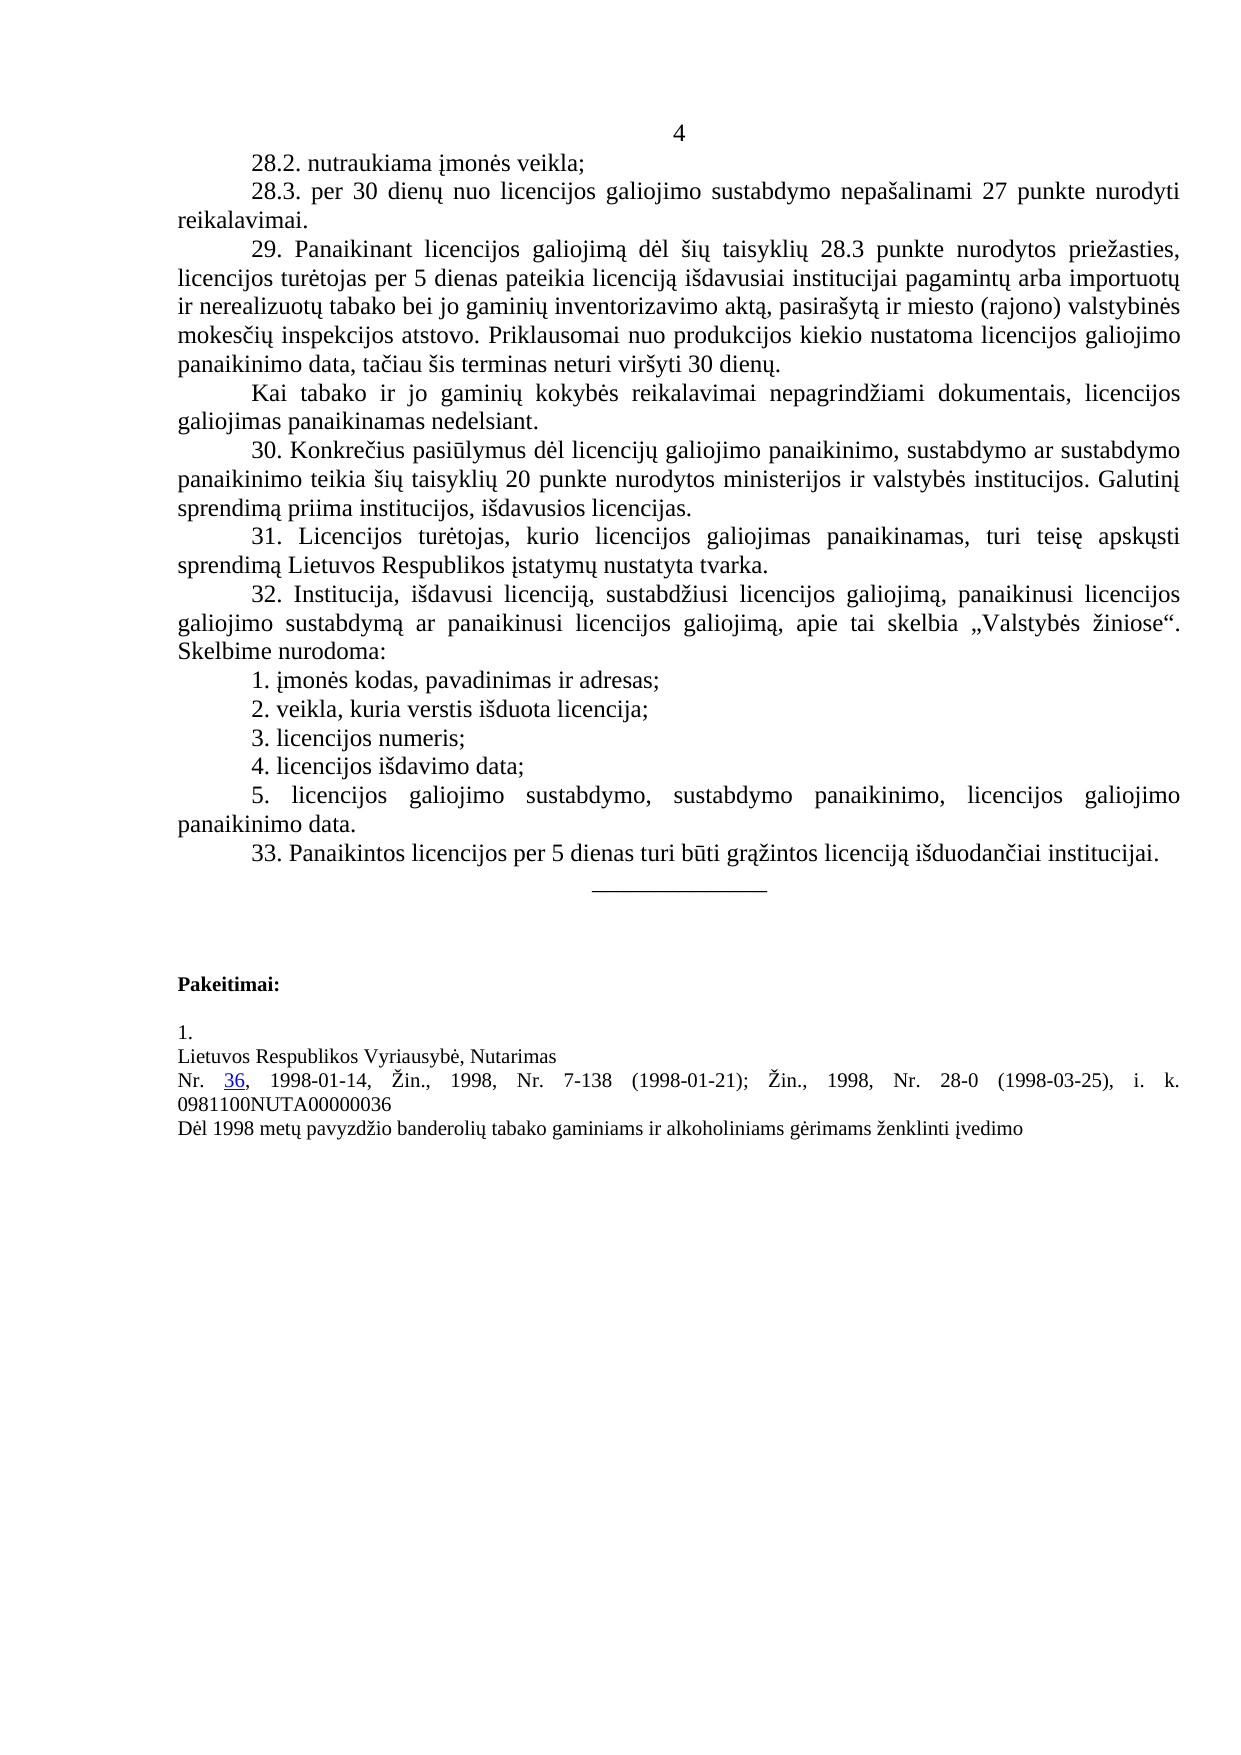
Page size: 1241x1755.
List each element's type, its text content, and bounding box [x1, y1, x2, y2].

text 28.3. per 30 dienų nuo licencijos galiojimo sustabdymo nepašalinami 27 punkte nurodyti reikalavimai. [177, 176, 1181, 234]
text 30. Konkrečius pasiūlymus dėl licencijų galiojimo panaikinimo, sustabdymo ar sustabdymo panaikinimo teikia šių taisyklių 20 punkte nurodytos ministerijos ir valstybės institucijos. Galutinį sprendimą priima institucijos, išdavusios licencijas. [177, 435, 1181, 521]
text Pakeitimai: [177, 972, 1181, 996]
text 5. licencijos galiojimo sustabdymo, sustabdymo panaikinimo, licencijos galiojimo panaikinimo data. [177, 780, 1181, 838]
text 31. Licencijos turėtojas, kurio licencijos galiojimas panaikinamas, turi teisę apskųsti sprendimą Lietuvos Respublikos įstatymų nustatyta tvarka. [177, 521, 1181, 579]
text Dėl 1998 metų pavyzdžio banderolių tabako gaminiams ir alkoholiniams gėrimams ženklinti įvedimo [177, 1116, 1181, 1140]
text 1. [177, 1020, 1181, 1044]
text Kai tabako ir jo gaminių kokybės reikalavimai nepagrindžiami dokumentais, licencijos galiojimas panaikinamas nedelsiant. [177, 378, 1181, 435]
text 33. Panaikintos licencijos per 5 dienas turi būti grąžintos licenciją išduodančiai institucijai. [177, 838, 1181, 866]
text 4. licencijos išdavimo data; [177, 751, 1181, 780]
text 3. licencijos numeris; [177, 723, 1181, 751]
text 32. Institucija, išdavusi licenciją, sustabdžiusi licencijos galiojimą, panaikinusi licencijos galiojimo sustabdymą ar panaikinusi licencijos galiojimą, apie tai skelbia „Valstybės žiniose“. Skelbime nurodoma: [177, 579, 1181, 665]
text ______________ [177, 866, 1181, 895]
text 1. įmonės kodas, pavadinimas ir adresas; [177, 665, 1181, 694]
text Lietuvos Respublikos Vyriausybė, Nutarimas [177, 1044, 1181, 1068]
text Nr. 36, 1998-01-14, Žin., 1998, Nr. 7-138 (1998-01-21); Žin., 1998, Nr. 28-0 (1998-03-25), i. k. 0981100NUTA00000036 [177, 1068, 1181, 1116]
text 29. Panaikinant licencijos galiojimą dėl šių taisyklių 28.3 punkte nurodytos priežasties, licencijos turėtojas per 5 dienas pateikia licenciją išdavusiai institucijai pagamintų arba importuotų ir nerealizuotų tabako bei jo gaminių inventorizavimo aktą, pasirašytą ir miesto (rajono) valstybinės mokesčių inspekcijos atstovo. Priklausomai nuo produkcijos kiekio nustatoma licencijos galiojimo panaikinimo data, tačiau šis terminas neturi viršyti 30 dienų. [177, 234, 1181, 378]
text 28.2. nutraukiama įmonės veikla; [177, 148, 1181, 176]
text 2. veikla, kuria verstis išduota licencija; [177, 694, 1181, 723]
